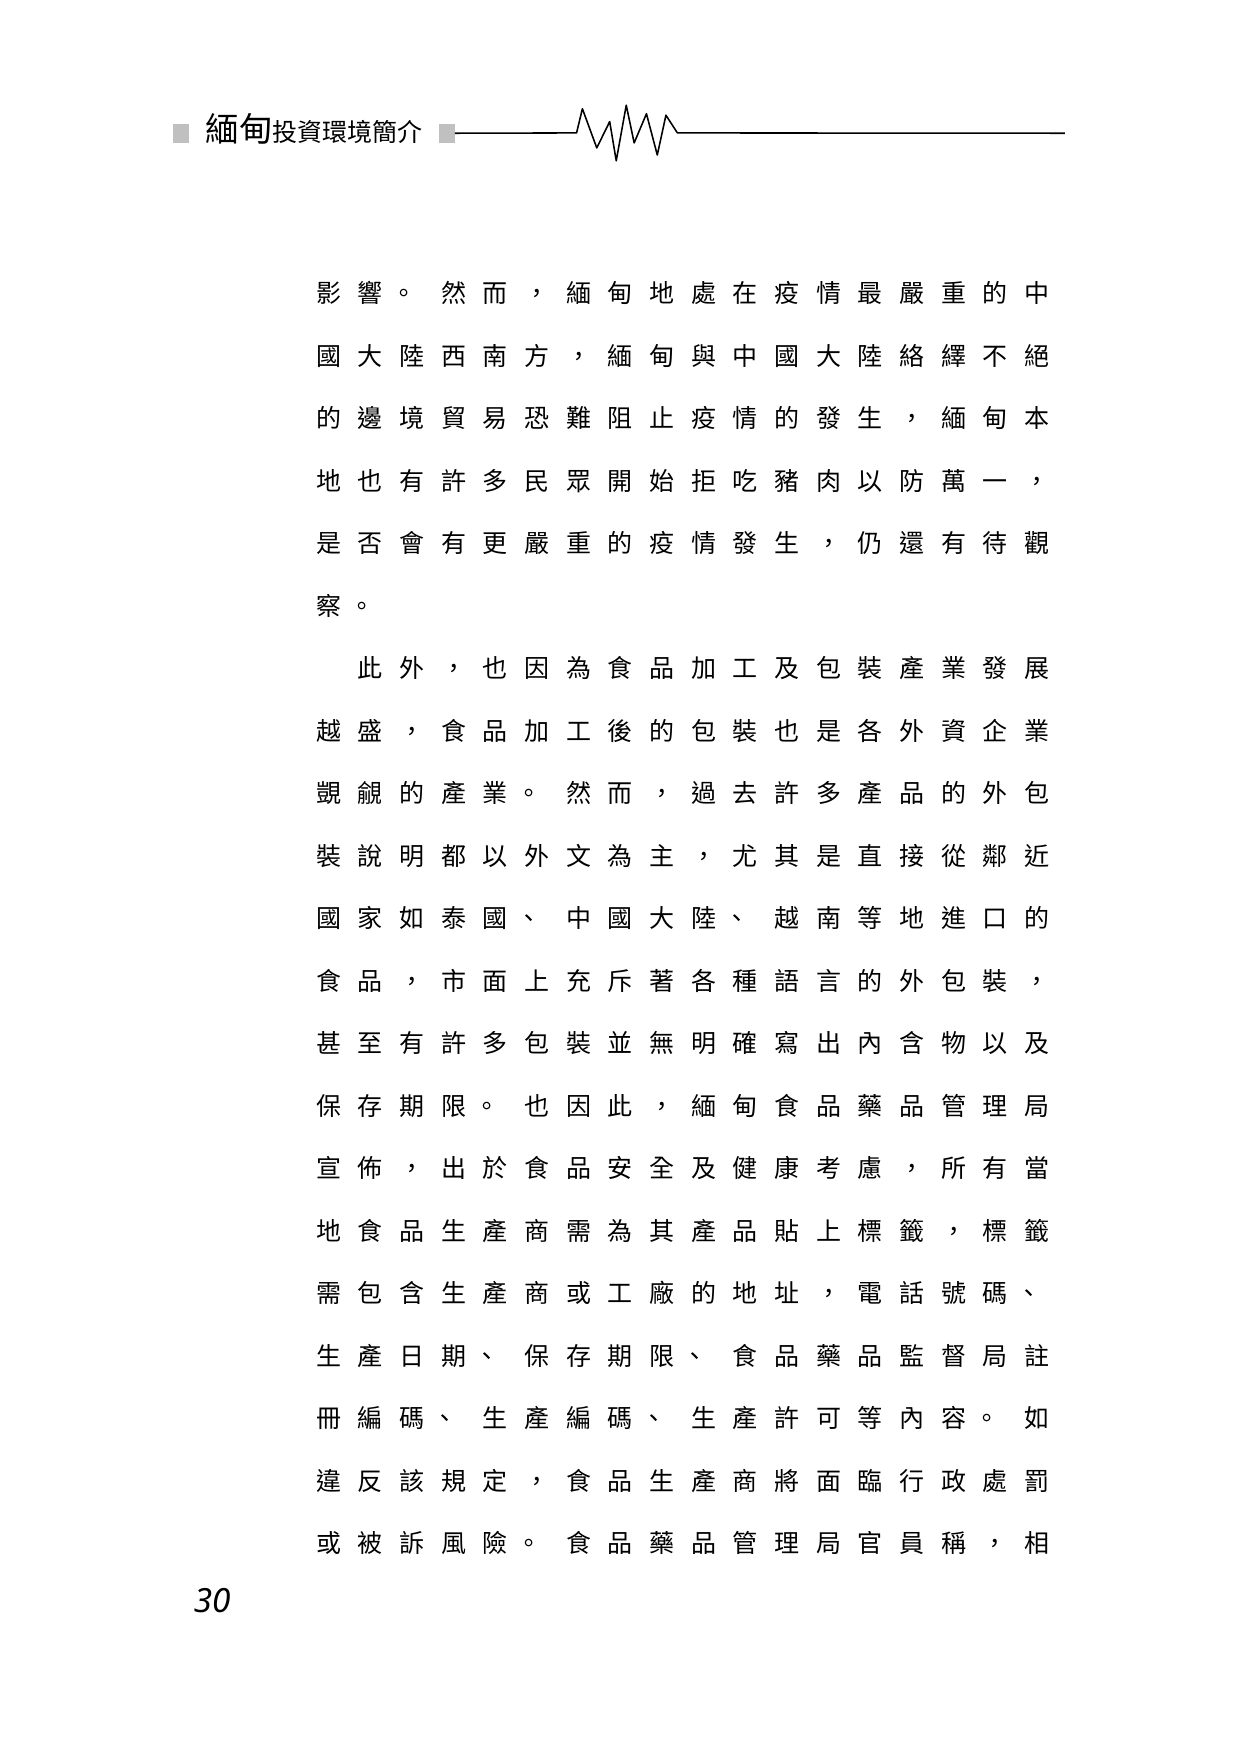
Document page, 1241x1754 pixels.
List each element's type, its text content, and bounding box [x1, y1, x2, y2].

text 影響。然而，緬甸地處在疫情最嚴重的中國大陸西南方，緬甸與中國大陸絡繹不絕的邊境貿易恐難阻止疫情的發生，緬甸本地也有許多民眾開始拒吃豬肉以防萬一，是否會有更嚴重的疫情發生，仍還有待觀察。 [284, 250, 1058, 625]
text 此外，也因為食品加工及包裝產業發展越盛，食品加工後的包裝也是各外資企業覬覦的產業。然而，過去許多產品的外包裝說明都以外文為主，尤其是直接從鄰近國家如泰國、中國大陸、越南等地進口的食品，市面上充斥著各種語言的外包裝，甚至有許多包裝並無明確寫出內含物以及保存期限。也因此，緬甸食品藥品管理局宣佈，出於食品安全及健康考慮，所有當地食品生產商需為其產品貼上標籤，標籤需包含生產商或工廠的地址，電話號碼、生產日期、保存期限、食品藥品監督局註冊編碼、生產編碼、生產許可等內容。如違反該規定，食品生產商將面臨行政處罰或被訴風險。食品藥品管理局官員稱，相 [284, 625, 1058, 1563]
